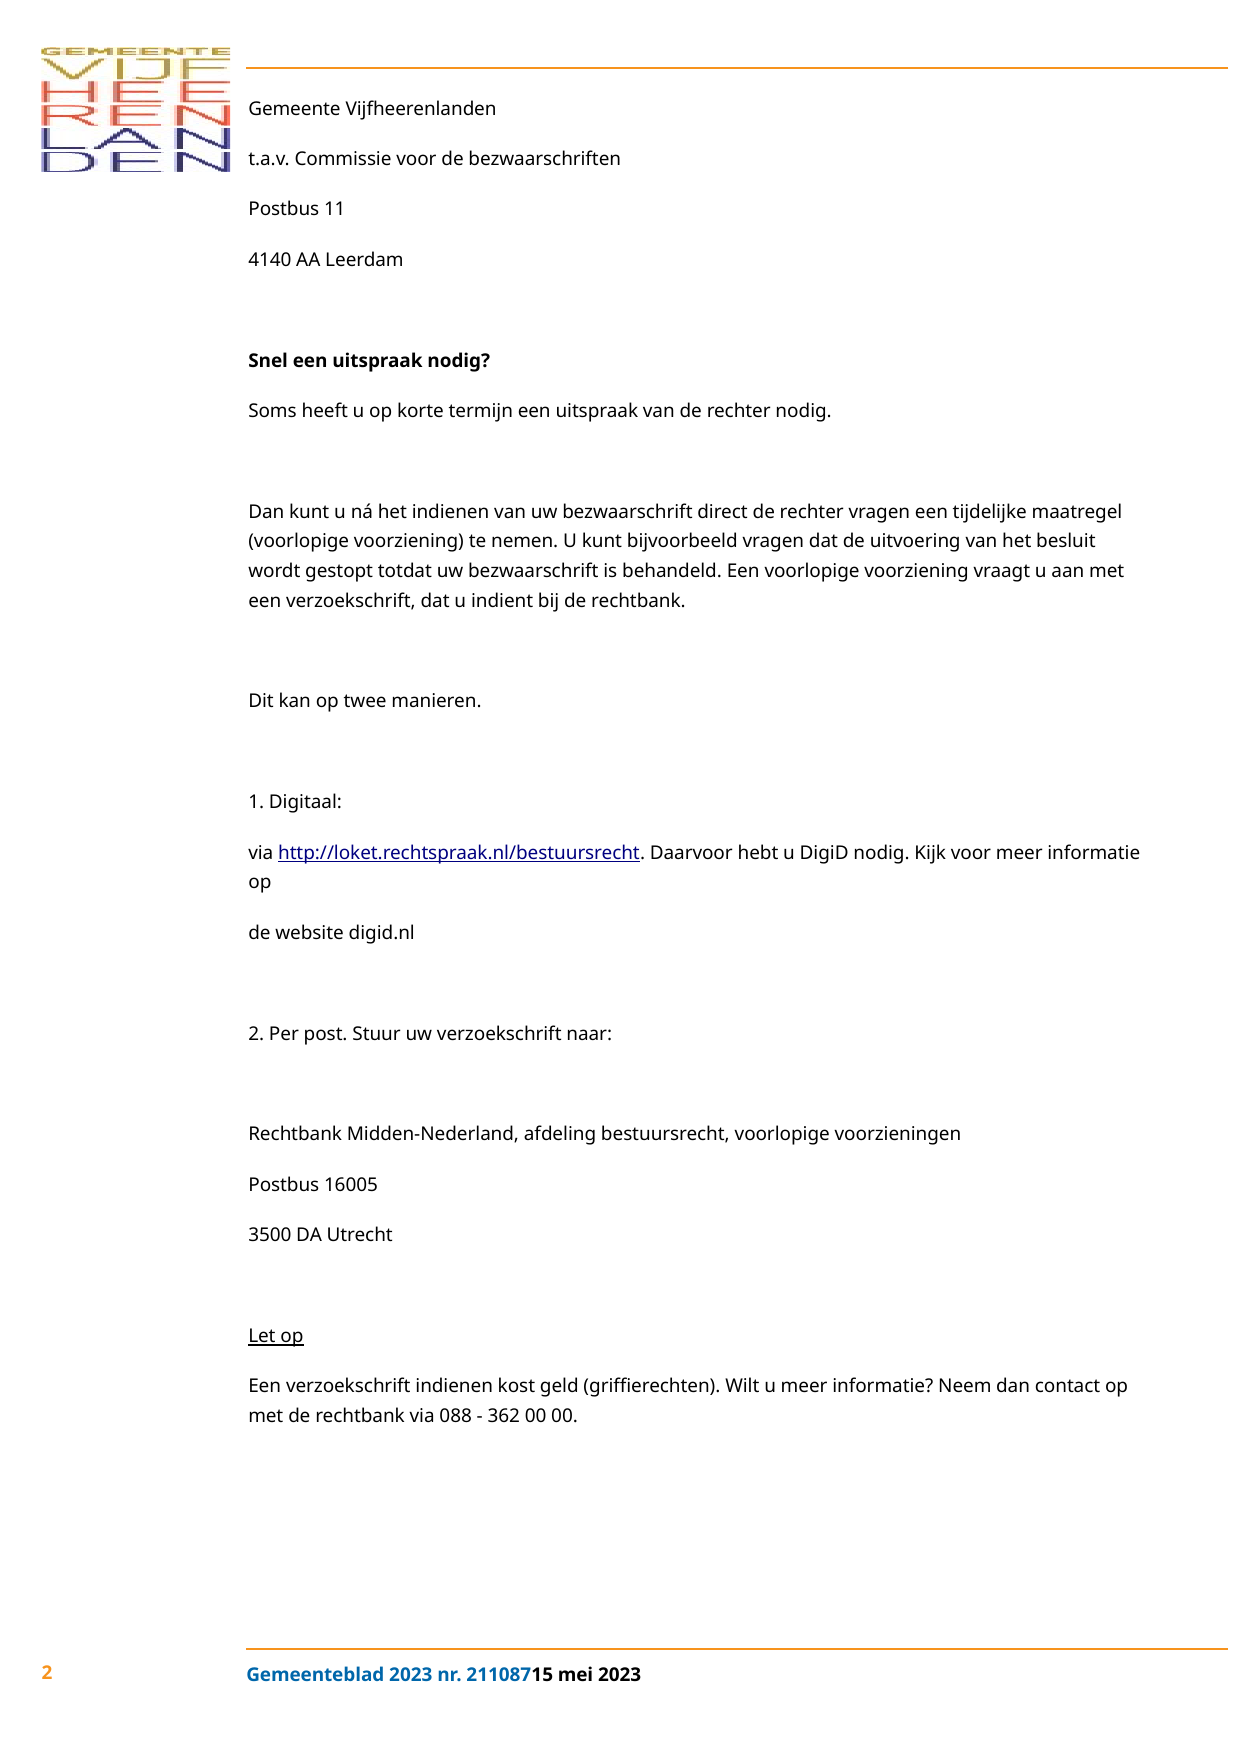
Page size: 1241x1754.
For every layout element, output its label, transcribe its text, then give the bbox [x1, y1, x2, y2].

picture [41, 47, 231, 172]
text 3500 DA Utrecht [248, 1221, 1152, 1247]
text Let op [248, 1322, 1152, 1348]
text 2. Per post. Stuur uw verzoekschrift naar: [248, 1020, 1152, 1046]
text Postbus 11 [248, 196, 1152, 221]
text via http://loket.rechtspraak.nl/bestuursrecht. Daarvoor hebt u DigiD nodig. Kijk voor meer informatie op [248, 839, 1152, 894]
text Rechtbank Midden-Nederland, afdeling bestuursrecht, voorlopige voorzieningen [248, 1121, 1152, 1146]
text de website digid.nl [248, 919, 1152, 945]
text 4140 AA Leerdam [248, 246, 1152, 272]
text Gemeente Vijfheerenlanden [248, 95, 1152, 121]
text Snel een uitspraak nodig? [248, 347, 1152, 373]
text Soms heeft u op korte termijn een uitspraak van de rechter nodig. [248, 397, 1152, 423]
text Een verzoekschrift indienen kost geld (griffierechten). Wilt u meer informatie? Neem dan contact op met de rechtbank via 088 - 362 00 00. [248, 1373, 1152, 1428]
text Postbus 16005 [248, 1171, 1152, 1197]
text Dan kunt u ná het indienen van uw bezwaarschrift direct de rechter vragen een tijdelijke maatregel (voorlopige voorziening) te nemen. U kunt bijvoorbeeld vragen dat de uitvoering van het besluit wordt gestopt totdat uw bezwaarschrift is behandeld. Een voorlopige voorziening vraagt u aan met een verzoekschrift, dat u indient bij de rechtbank. [248, 498, 1152, 613]
text t.a.v. Commissie voor de bezwaarschriften [248, 145, 1152, 171]
text Dit kan op twee manieren. [248, 688, 1152, 713]
text 1. Digitaal: [248, 788, 1152, 814]
